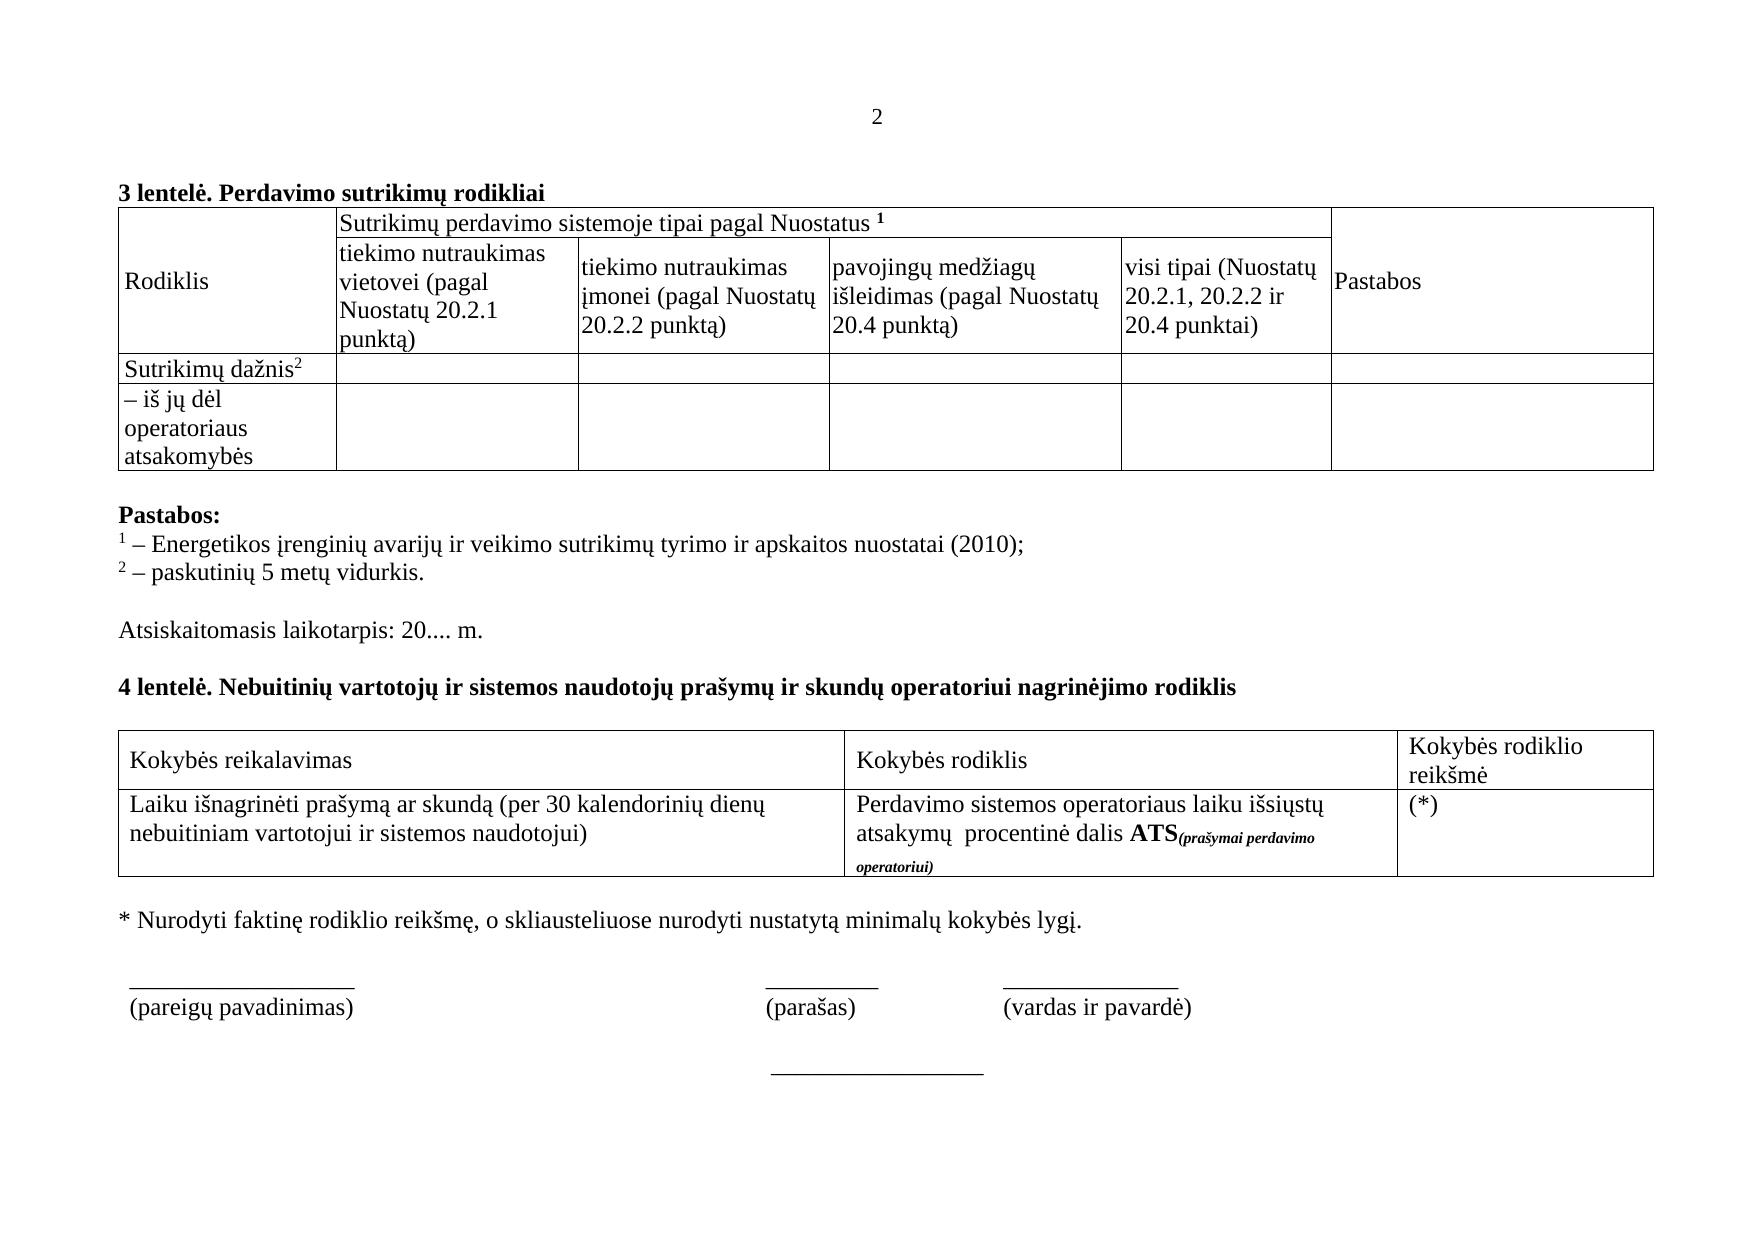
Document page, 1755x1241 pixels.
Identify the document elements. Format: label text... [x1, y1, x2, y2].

table_header __________________ (pareigų pavadinimas) [118, 963, 754, 1021]
table_cell [1332, 354, 1653, 383]
table_cell [337, 354, 578, 383]
table_header Kokybės rodiklis [845, 731, 1397, 788]
text Atsiskaitomasis laikotarpis: 20.... m. [118, 615, 1636, 644]
table_cell tiekimo nutraukimas vietovei (pagal Nuostatų 20.2.1 punktą) [337, 238, 578, 353]
text 2 – paskutinių 5 metų vidurkis. [118, 557, 1636, 586]
table_cell [830, 354, 1121, 383]
table_header Sutrikimų perdavimo sistemoje tipai pagal Nuostatus 1 [337, 208, 1331, 237]
text _________________ [118, 1049, 1636, 1078]
table_cell (*) [1398, 790, 1653, 876]
table_cell [1332, 384, 1653, 470]
text 1 – Energetikos įrenginių avarijų ir veikimo sutrikimų tyrimo ir apskaitos nuostatai (2010); [118, 529, 1636, 557]
table_cell Perdavimo sistemos operatoriaus laiku išsiųstų atsakymų procentinė dalis ATS(prašymai perdavimo operatoriui) [845, 790, 1397, 876]
table_header Rodiklis [119, 208, 336, 353]
table_header Pastabos [1332, 208, 1653, 353]
table_cell Sutrikimų dažnis2 [119, 354, 336, 383]
table_header ______________ (vardas ir pavardė) [992, 963, 1654, 1021]
table_cell [579, 384, 829, 470]
table_cell [1122, 384, 1331, 470]
text Pastabos: [118, 500, 1636, 529]
table_cell tiekimo nutraukimas įmonei (pagal Nuostatų 20.2.2 punktą) [579, 238, 829, 353]
table_cell [1122, 354, 1331, 383]
text 4 lentelė. Nebuitinių vartotojų ir sistemos naudotojų prašymų ir skundų operatoriui nagrinėjimo rodiklis [118, 672, 1636, 701]
table_cell [337, 384, 578, 470]
table_cell [830, 384, 1121, 470]
text 3 lentelė. Perdavimo sutrikimų rodikliai [118, 178, 1636, 207]
table_cell [579, 354, 829, 383]
table_header _________ (parašas) [754, 963, 992, 1021]
table_header Kokybės reikalavimas [119, 731, 844, 788]
table_cell – iš jų dėl operatoriaus atsakomybės [119, 384, 336, 470]
table_header Kokybės rodiklio reikšmė [1398, 731, 1653, 788]
table_cell pavojingų medžiagų išleidimas (pagal Nuostatų 20.4 punktą) [830, 238, 1121, 353]
table_cell visi tipai (Nuostatų 20.2.1, 20.2.2 ir 20.4 punktai) [1122, 238, 1331, 353]
table_cell Laiku išnagrinėti prašymą ar skundą (per 30 kalendorinių dienų nebuitiniam vartotojui ir sistemos naudotojui) [119, 790, 844, 876]
text * Nurodyti faktinę rodiklio reikšmę, o skliausteliuose nurodyti nustatytą minimalų kokybės lygį. [118, 906, 1636, 934]
